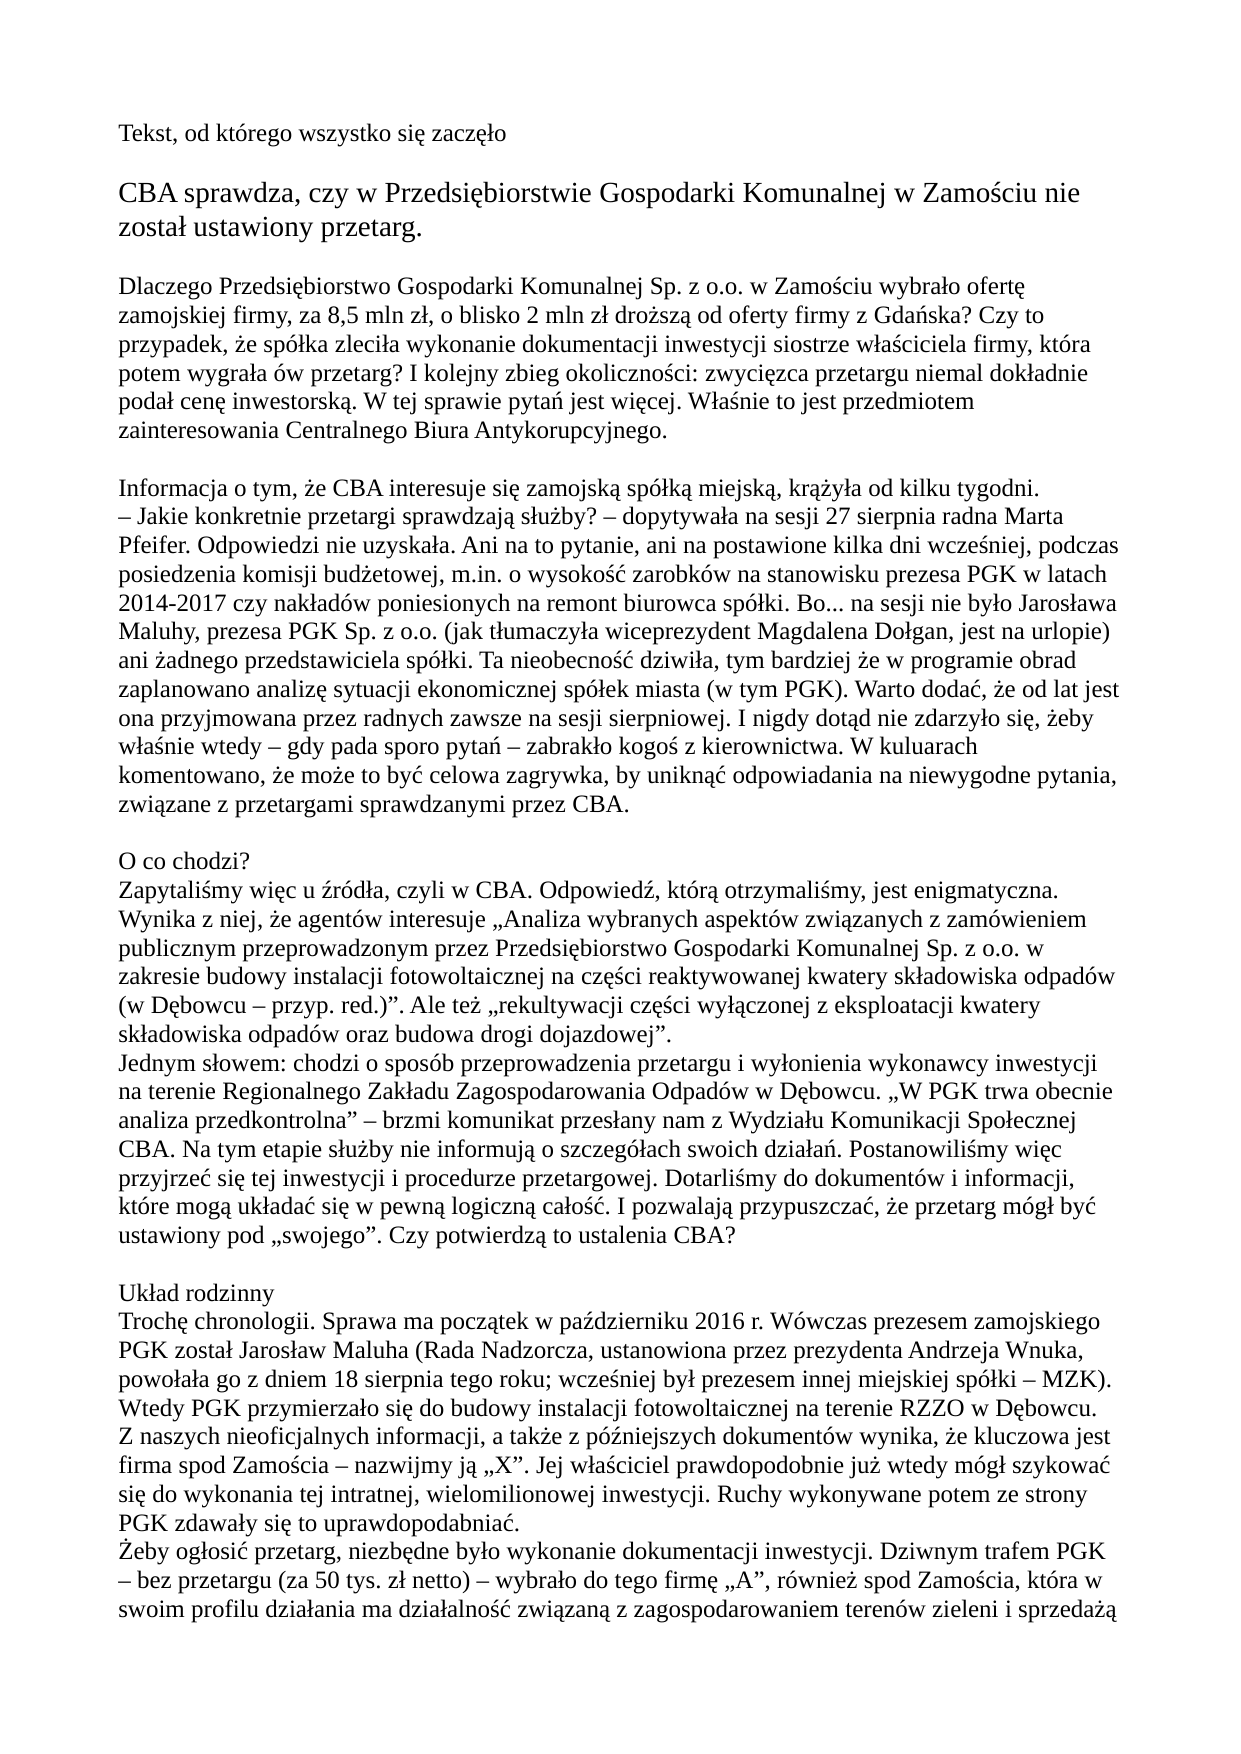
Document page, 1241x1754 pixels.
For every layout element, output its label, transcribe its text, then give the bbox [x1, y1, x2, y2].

text Trochę chronologii. Sprawa ma początek w październiku 2016 r. Wówczas prezesem zamojskiego PGK został Jarosław Maluha (Rada Nadzorcza, ustanowiona przez prezydenta Andrzeja Wnuka, powołała go z dniem 18 sierpnia tego roku; wcześniej był prezesem innej miejskiej spółki – MZK). Wtedy PGK przymierzało się do budowy instalacji fotowoltaicznej na terenie RZZO w Dębowcu. [118, 1306, 1122, 1421]
text Żeby ogłosić przetarg, niezbędne było wykonanie dokumentacji inwestycji. Dziwnym trafem PGK – bez przetargu (za 50 tys. zł netto) – wybrało do tego firmę „A”, również spod Zamościa, która w swoim profilu działania ma działalność związaną z zagospodarowaniem terenów zieleni i sprzedażą [118, 1536, 1122, 1623]
text Z naszych nieoficjalnych informacji, a także z późniejszych dokumentów wynika, że kluczowa jest firma spod Zamościa – nazwijmy ją „X”. Jej właściciel prawdopodobnie już wtedy mógł szykować się do wykonania tej intratnej, wielomilionowej inwestycji. Ruchy wykonywane potem ze strony PGK zdawały się to uprawdopodabniać. [118, 1421, 1122, 1536]
text O co chodzi? [118, 846, 1122, 875]
text Tekst, od którego wszystko się zaczęło [118, 118, 1122, 147]
text Zapytaliśmy więc u źródła, czyli w CBA. Odpowiedź, którą otrzymaliśmy, jest enigmatyczna. Wynika z niej, że agentów interesuje „Analiza wybranych aspektów związanych z zamówieniem publicznym przeprowadzonym przez Przedsiębiorstwo Gospodarki Komunalnej Sp. z o.o. w zakresie budowy instalacji fotowoltaicznej na części reaktywowanej kwatery składowiska odpadów (w Dębowcu – przyp. red.)”. Ale też „rekultywacji części wyłączonej z eksploatacji kwatery składowiska odpadów oraz budowa drogi dojazdowej”. [118, 875, 1122, 1048]
text Dlaczego Przedsiębiorstwo Gospodarki Komunalnej Sp. z o.o. w Zamościu wybrało ofertę zamojskiej firmy, za 8,5 mln zł, o blisko 2 mln zł droższą od oferty firmy z Gdańska? Czy to przypadek, że spółka zleciła wykonanie dokumentacji inwestycji siostrze właściciela firmy, która potem wygrała ów przetarg? I kolejny zbieg okoliczności: zwycięzca przetargu niemal dokładnie podał cenę inwestorską. W tej sprawie pytań jest więcej. Właśnie to jest przedmiotem zainteresowania Centralnego Biura Antykorupcyjnego. [118, 271, 1122, 444]
text – Jakie konkretnie przetargi sprawdzają służby? – dopytywała na sesji 27 sierpnia radna Marta Pfeifer. Odpowiedzi nie uzyskała. Ani na to pytanie, ani na postawione kilka dni wcześniej, podczas posiedzenia komisji budżetowej, m.in. o wysokość zarobków na stanowisku prezesa PGK w latach 2014-2017 czy nakładów poniesionych na remont biurowca spółki. Bo... na sesji nie było Jarosława Maluhy, prezesa PGK Sp. z o.o. (jak tłumaczyła wiceprezydent Magdalena Dołgan, jest na urlopie) ani żadnego przedstawiciela spółki. Ta nieobecność dziwiła, tym bardziej że w programie obrad zaplanowano analizę sytuacji ekonomicznej spółek miasta (w tym PGK). Warto dodać, że od lat jest ona przyjmowana przez radnych zawsze na sesji sierpniowej. I nigdy dotąd nie zdarzyło się, żeby właśnie wtedy – gdy pada sporo pytań – zabrakło kogoś z kierownictwa. W kuluarach komentowano, że może to być celowa zagrywka, by uniknąć odpowiadania na niewygodne pytania, związane z przetargami sprawdzanymi przez CBA. [118, 501, 1122, 818]
text Informacja o tym, że CBA interesuje się zamojską spółką miejską, krążyła od kilku tygodni. [118, 473, 1122, 501]
text Jednym słowem: chodzi o sposób przeprowadzenia przetargu i wyłonienia wykonawcy inwestycji na terenie Regionalnego Zakładu Zagospodarowania Odpadów w Dębowcu. „W PGK trwa obecnie analiza przedkontrolna” – brzmi komunikat przesłany nam z Wydziału Komunikacji Społecznej CBA. Na tym etapie służby nie informują o szczegółach swoich działań. Postanowiliśmy więc przyjrzeć się tej inwestycji i procedurze przetargowej. Dotarliśmy do dokumentów i informacji, które mogą układać się w pewną logiczną całość. I pozwalają przypuszczać, że przetarg mógł być ustawiony pod „swojego”. Czy potwierdzą to ustalenia CBA? [118, 1048, 1122, 1249]
text Układ rodzinny [118, 1278, 1122, 1306]
text CBA sprawdza, czy w Przedsiębiorstwie Gospodarki Komunalnej w Zamościu nie został ustawiony przetarg. [118, 176, 1122, 243]
